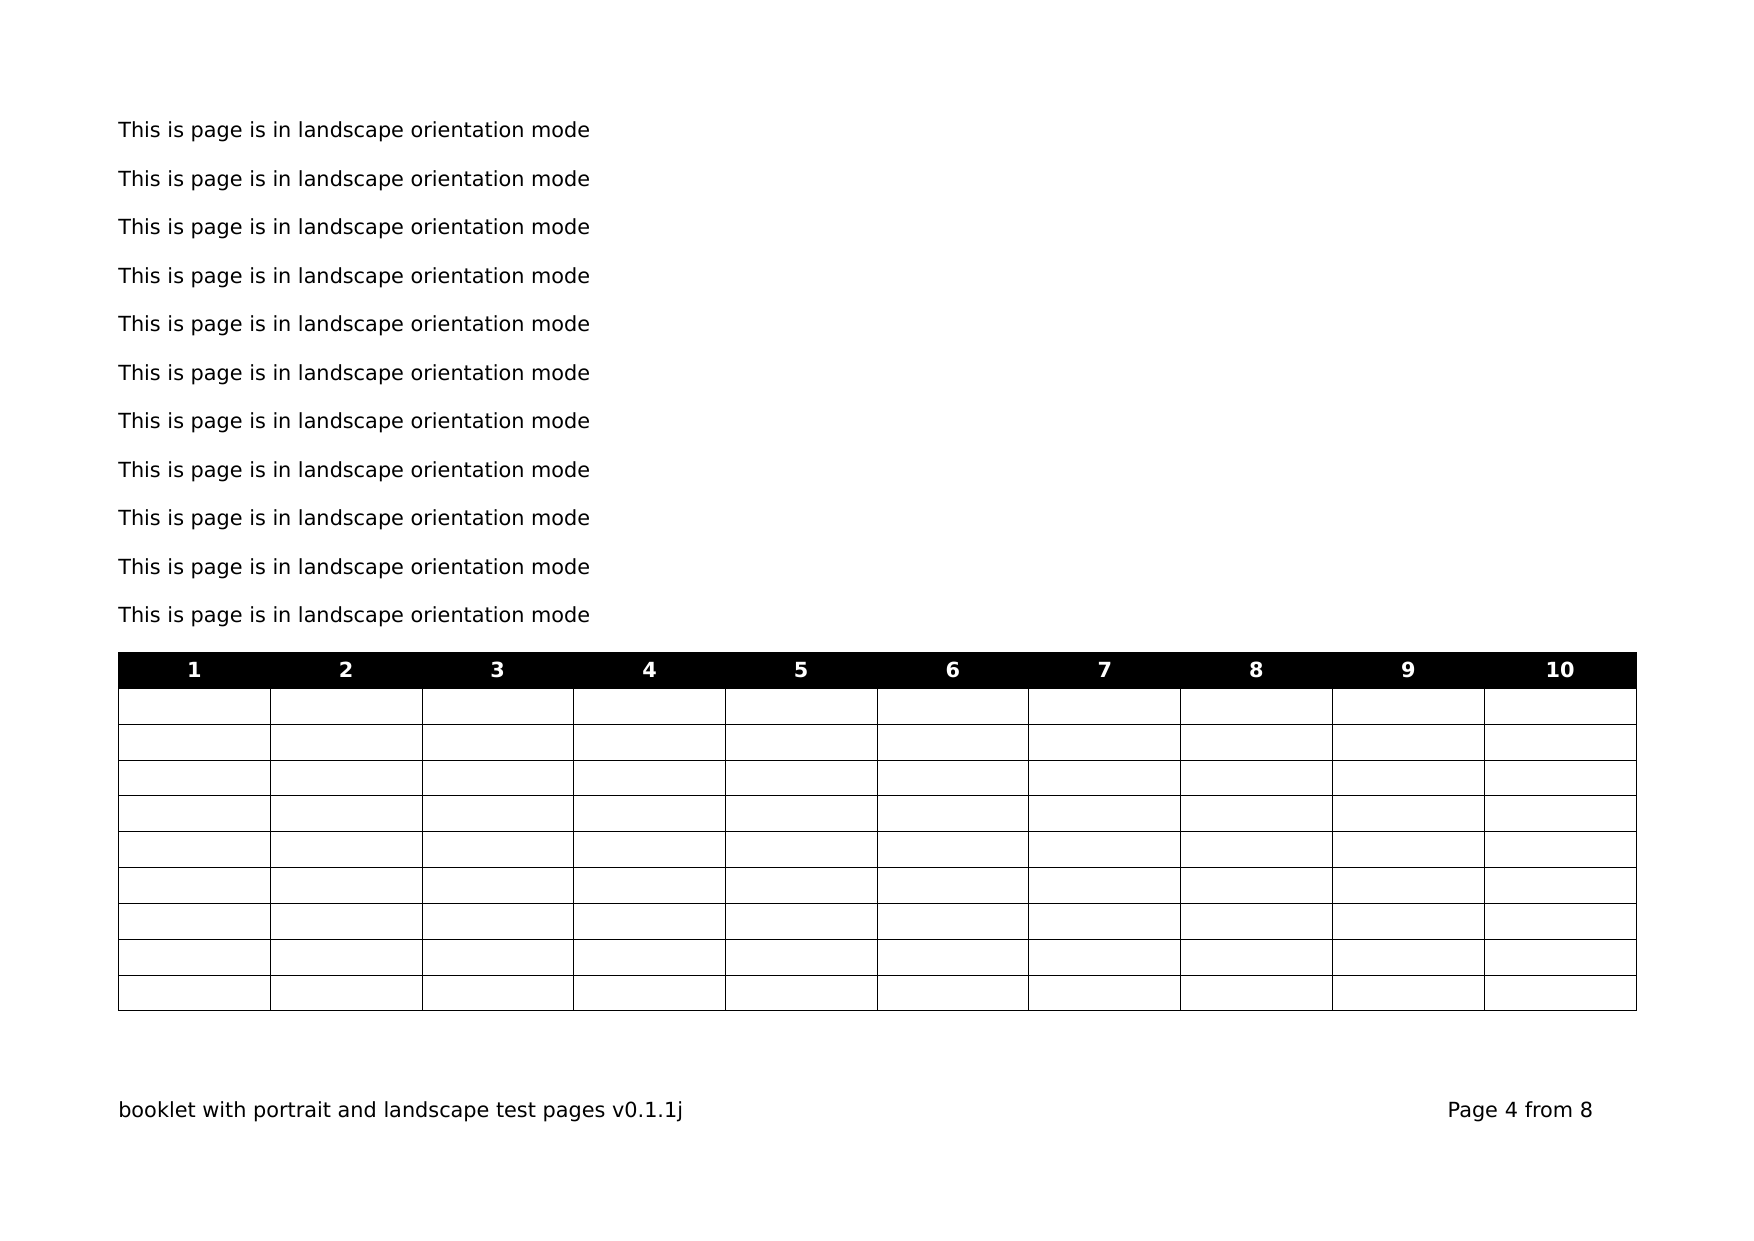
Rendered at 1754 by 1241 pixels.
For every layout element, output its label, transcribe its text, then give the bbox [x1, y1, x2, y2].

table_cell [574, 832, 725, 867]
table_cell [1485, 796, 1636, 831]
table_cell [1029, 940, 1180, 974]
table_cell [1485, 940, 1636, 974]
table_cell [1485, 761, 1636, 795]
table_header 8 [1181, 653, 1332, 688]
text This is page is in landscape orientation mode [118, 409, 1636, 434]
table_cell [1485, 725, 1636, 759]
table_header 2 [271, 653, 422, 688]
table_header 1 [119, 653, 270, 688]
table_header 6 [878, 653, 1028, 688]
table_header 4 [574, 653, 725, 688]
table_header 3 [423, 653, 573, 688]
table_cell [271, 689, 422, 724]
table_cell [271, 940, 422, 974]
text This is page is in landscape orientation mode [118, 215, 1636, 239]
table_header 10 [1485, 653, 1636, 688]
table_cell [1181, 832, 1332, 867]
text This is page is in landscape orientation mode [118, 506, 1636, 531]
table_cell [1029, 868, 1180, 903]
table_cell [1333, 689, 1484, 724]
table_cell [271, 725, 422, 759]
table_cell [423, 689, 573, 724]
table_cell [119, 761, 270, 795]
table_cell [878, 725, 1028, 759]
table_cell [574, 689, 725, 724]
table_cell [271, 976, 422, 1010]
table_cell [878, 904, 1028, 939]
table_cell [1029, 832, 1180, 867]
table_cell [119, 832, 270, 867]
table_cell [423, 976, 573, 1010]
table_cell [271, 761, 422, 795]
table_cell [271, 796, 422, 831]
table_cell [726, 868, 877, 903]
table_header 9 [1333, 653, 1484, 688]
table_cell [878, 689, 1028, 724]
table_cell [726, 761, 877, 795]
table_cell [271, 868, 422, 903]
table_cell [574, 868, 725, 903]
table_cell [1485, 868, 1636, 903]
table_cell [878, 940, 1028, 974]
table_cell [423, 796, 573, 831]
table_cell [423, 940, 573, 974]
table_cell [1485, 832, 1636, 867]
table_cell [1333, 976, 1484, 1010]
text This is page is in landscape orientation mode [118, 458, 1636, 482]
table_cell [726, 976, 877, 1010]
text This is page is in landscape orientation mode [118, 361, 1636, 385]
table_cell [119, 689, 270, 724]
table_cell [271, 832, 422, 867]
table_cell [1181, 689, 1332, 724]
table_cell [423, 868, 573, 903]
table_cell [726, 689, 877, 724]
table_cell [1181, 976, 1332, 1010]
table_cell [119, 976, 270, 1010]
table_cell [574, 725, 725, 759]
table_cell [878, 868, 1028, 903]
table_cell [1485, 904, 1636, 939]
text This is page is in landscape orientation mode [118, 603, 1636, 628]
table_cell [574, 761, 725, 795]
table_cell [271, 904, 422, 939]
table_cell [574, 976, 725, 1010]
table_cell [878, 832, 1028, 867]
table_cell [1333, 725, 1484, 759]
table_cell [1333, 904, 1484, 939]
table_cell [1029, 796, 1180, 831]
table_cell [1181, 761, 1332, 795]
table_cell [726, 832, 877, 867]
table_cell [1181, 940, 1332, 974]
table_cell [1181, 868, 1332, 903]
table_cell [1333, 868, 1484, 903]
table_header 5 [726, 653, 877, 688]
text This is page is in landscape orientation mode [118, 167, 1636, 191]
table_cell [1485, 976, 1636, 1010]
table_cell [119, 796, 270, 831]
text This is page is in landscape orientation mode [118, 264, 1636, 288]
table_cell [574, 796, 725, 831]
table_cell [119, 904, 270, 939]
table_cell [423, 761, 573, 795]
table_cell [726, 796, 877, 831]
table_cell [1333, 761, 1484, 795]
table_cell [1333, 832, 1484, 867]
table_cell [1029, 725, 1180, 759]
text This is page is in landscape orientation mode [118, 312, 1636, 337]
table_cell [1029, 904, 1180, 939]
table_cell [1181, 725, 1332, 759]
table_cell [1181, 796, 1332, 831]
table_cell [1485, 689, 1636, 724]
table_cell [423, 904, 573, 939]
table_cell [423, 832, 573, 867]
table_cell [1029, 761, 1180, 795]
text This is page is in landscape orientation mode [118, 555, 1636, 579]
table_cell [574, 940, 725, 974]
table_cell [119, 725, 270, 759]
table_cell [1333, 940, 1484, 974]
table_cell [726, 725, 877, 759]
table_cell [119, 940, 270, 974]
text This is page is in landscape orientation mode [118, 118, 1636, 142]
table_cell [726, 940, 877, 974]
table_cell [878, 796, 1028, 831]
table_cell [726, 904, 877, 939]
table_cell [878, 976, 1028, 1010]
table_cell [119, 868, 270, 903]
table_cell [574, 904, 725, 939]
table_header 7 [1029, 653, 1180, 688]
table_cell [423, 725, 573, 759]
table_cell [1181, 904, 1332, 939]
table_cell [1333, 796, 1484, 831]
table_cell [1029, 976, 1180, 1010]
table_cell [878, 761, 1028, 795]
table_cell [1029, 689, 1180, 724]
